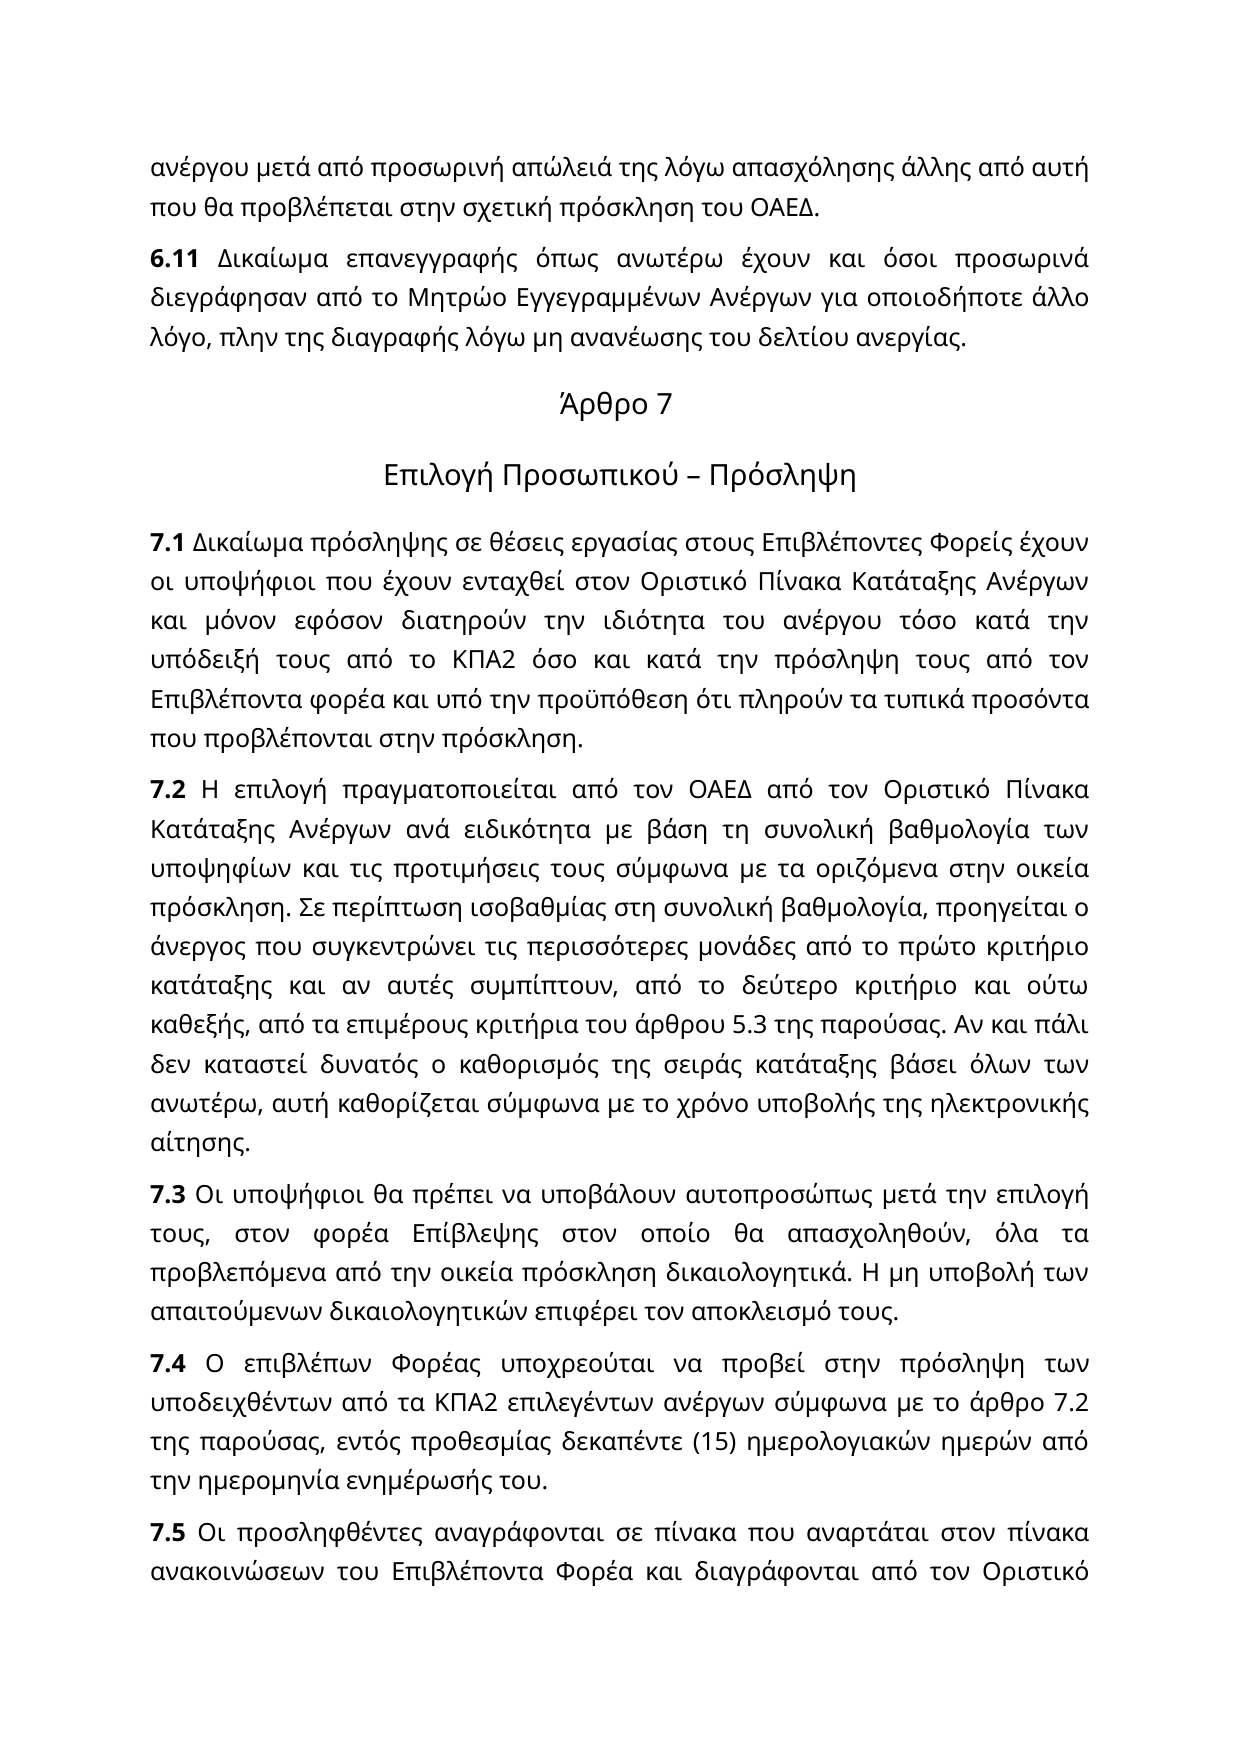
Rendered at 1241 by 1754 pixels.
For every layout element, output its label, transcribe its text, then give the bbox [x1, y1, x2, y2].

subtitle Επιλογή Προσωπικού – Πρόσληψη [150, 454, 1090, 494]
text 7.5 Οι προσληφθέντες αναγράφονται σε πίνακα που αναρτάται στον πίνακα ανακοινώσεων του Επιβλέποντα Φορέα και διαγράφονται από τον Οριστικό [150, 1514, 1090, 1588]
text ανέργου μετά από προσωρινή απώλειά της λόγω απασχόλησης άλλης από αυτή που θα προβλέπεται στην σχετική πρόσκληση του ΟΑΕΔ. [150, 150, 1090, 223]
text 7.3 Οι υποψήφιοι θα πρέπει να υποβάλουν αυτοπροσώπως μετά την επιλογή τους, στον φορέα Επίβλεψης στον οποίο θα απασχοληθούν, όλα τα προβλεπόμενα από την οικεία πρόσκληση δικαιολογητικά. Η μη υποβολή των απαιτούμενων δικαιολογητικών επιφέρει τον αποκλεισμό τους. [150, 1176, 1090, 1328]
text 6.11 Δικαίωμα επανεγγραφής όπως ανωτέρω έχουν και όσοι προσωρινά διεγράφησαν από το Μητρώο Εγγεγραμμένων Ανέργων για οποιοδήποτε άλλο λόγο, πλην της διαγραφής λόγω μη ανανέωσης του δελτίου ανεργίας. [150, 241, 1090, 353]
text 7.4 Ο επιβλέπων Φορέας υποχρεούται να προβεί στην πρόσληψη των υποδειχθέντων από τα ΚΠΑ2 επιλεγέντων ανέργων σύμφωνα με το άρθρο 7.2 της παρούσας, εντός προθεσμίας δεκαπέντε (15) ημερολογιακών ημερών από την ημερομηνία ενημέρωσής του. [150, 1345, 1090, 1497]
text 7.1 Δικαίωμα πρόσληψης σε θέσεις εργασίας στους Επιβλέποντες Φορείς έχουν οι υποψήφιοι που έχουν ενταχθεί στον Οριστικό Πίνακα Κατάταξης Ανέργων και μόνον εφόσον διατηρούν την ιδιότητα του ανέργου τόσο κατά την υπόδειξή τους από το ΚΠΑ2 όσο και κατά την πρόσληψη τους από τον Επιβλέποντα φορέα και υπό την προϋπόθεση ότι πληρούν τα τυπικά προσόντα που προβλέπονται στην πρόσκληση. [150, 524, 1090, 754]
text 7.2 Η επιλογή πραγματοποιείται από τον ΟΑΕΔ από τον Οριστικό Πίνακα Κατάταξης Ανέργων ανά ειδικότητα με βάση τη συνολική βαθμολογία των υποψηφίων και τις προτιμήσεις τους σύμφωνα με τα οριζόμενα στην οικεία πρόσκληση. Σε περίπτωση ισοβαθμίας στη συνολική βαθμολογία, προηγείται ο άνεργος που συγκεντρώνει τις περισσότερες μονάδες από το πρώτο κριτήριο κατάταξης και αν αυτές συμπίπτουν, από το δεύτερο κριτήριο και ούτω καθεξής, από τα επιμέρους κριτήρια του άρθρου 5.3 της παρούσας. Αν και πάλι δεν καταστεί δυνατός ο καθορισμός της σειράς κατάταξης βάσει όλων των ανωτέρω, αυτή καθορίζεται σύμφωνα με το χρόνο υποβολής της ηλεκτρονικής αίτησης. [150, 772, 1090, 1159]
subtitle Άρθρο 7 [150, 383, 1090, 423]
